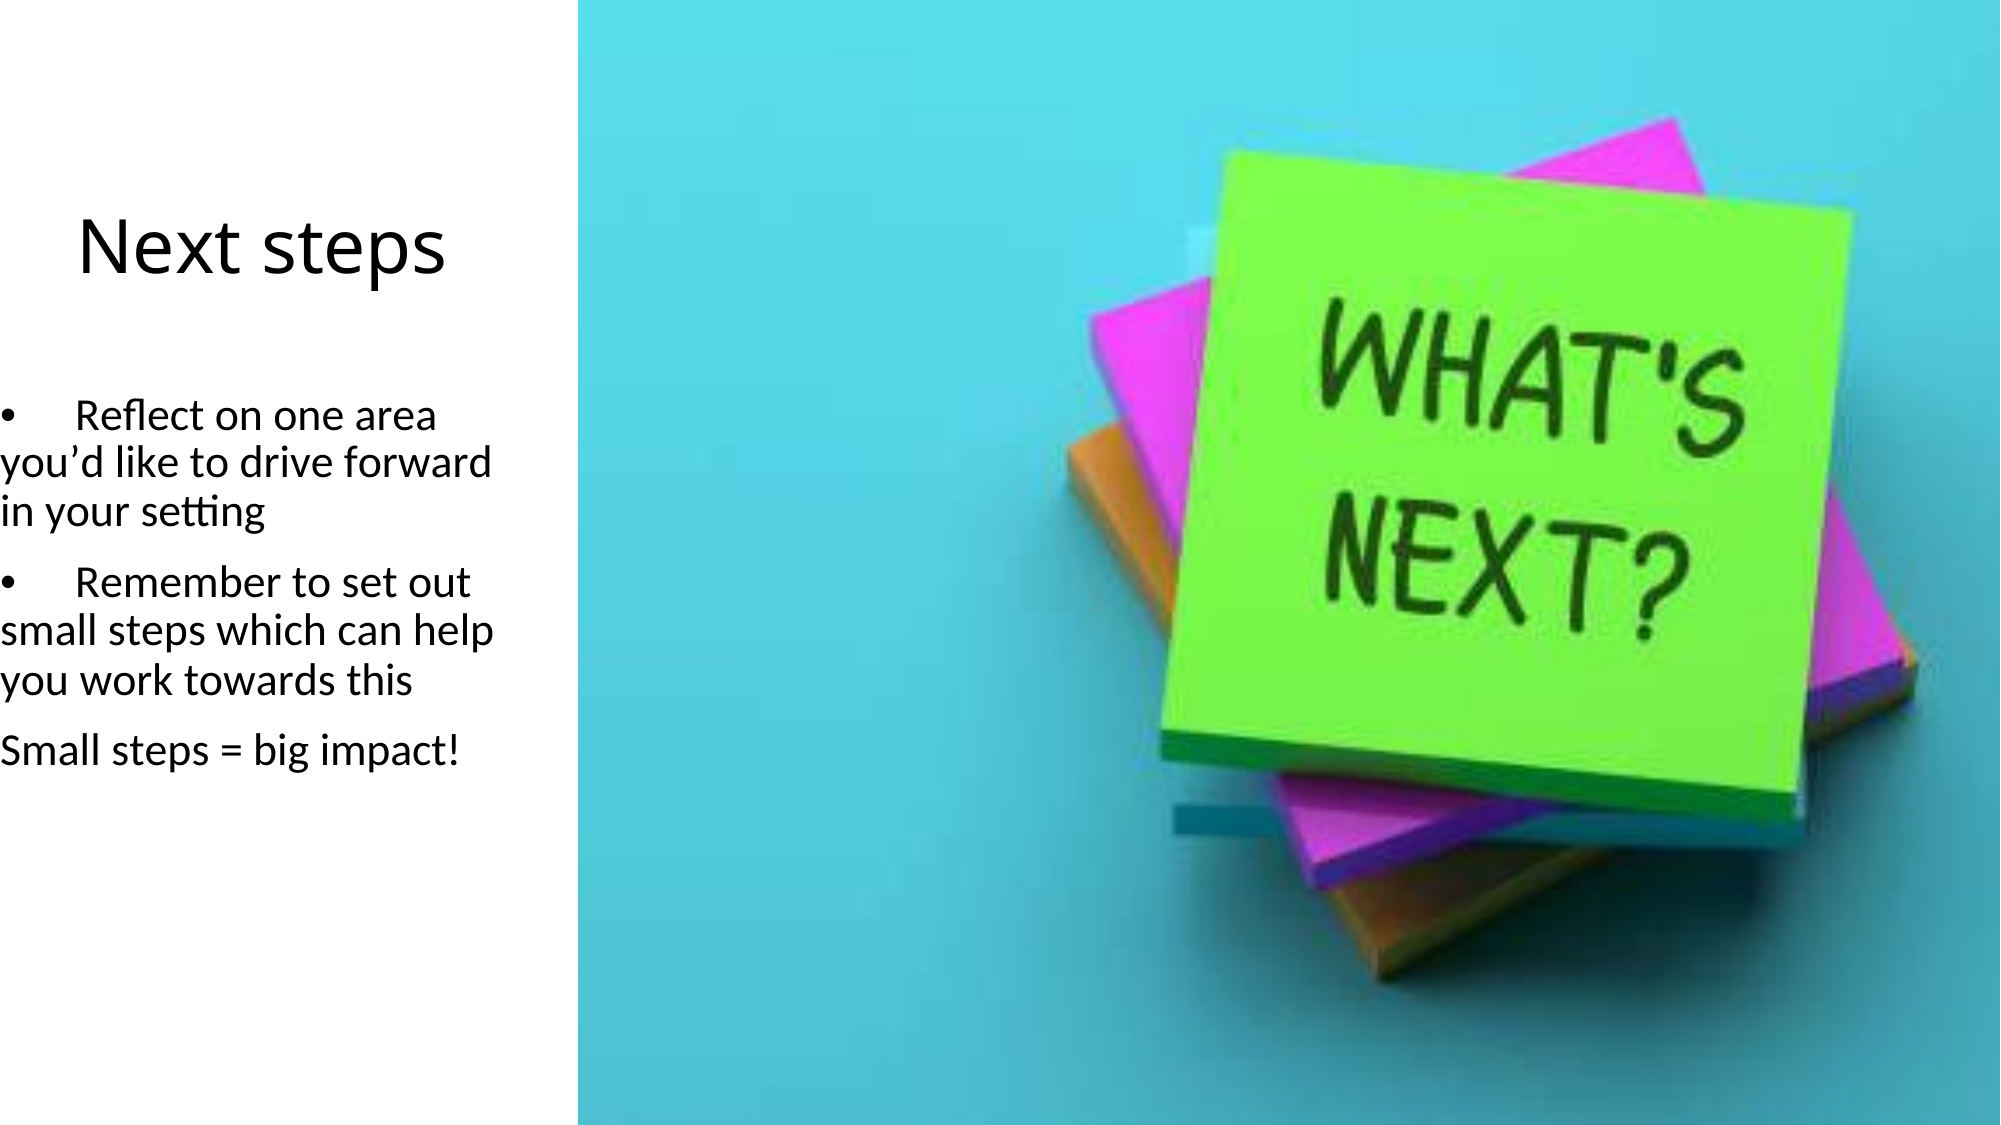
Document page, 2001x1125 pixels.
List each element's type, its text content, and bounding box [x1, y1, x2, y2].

list Remember to set out small steps which can help you work towards this [0, 559, 526, 706]
list Reflect on one area you’d like to drive forward in your setting [0, 391, 524, 538]
text Next steps [76, 204, 577, 291]
list Small steps = big impact! [0, 721, 577, 777]
